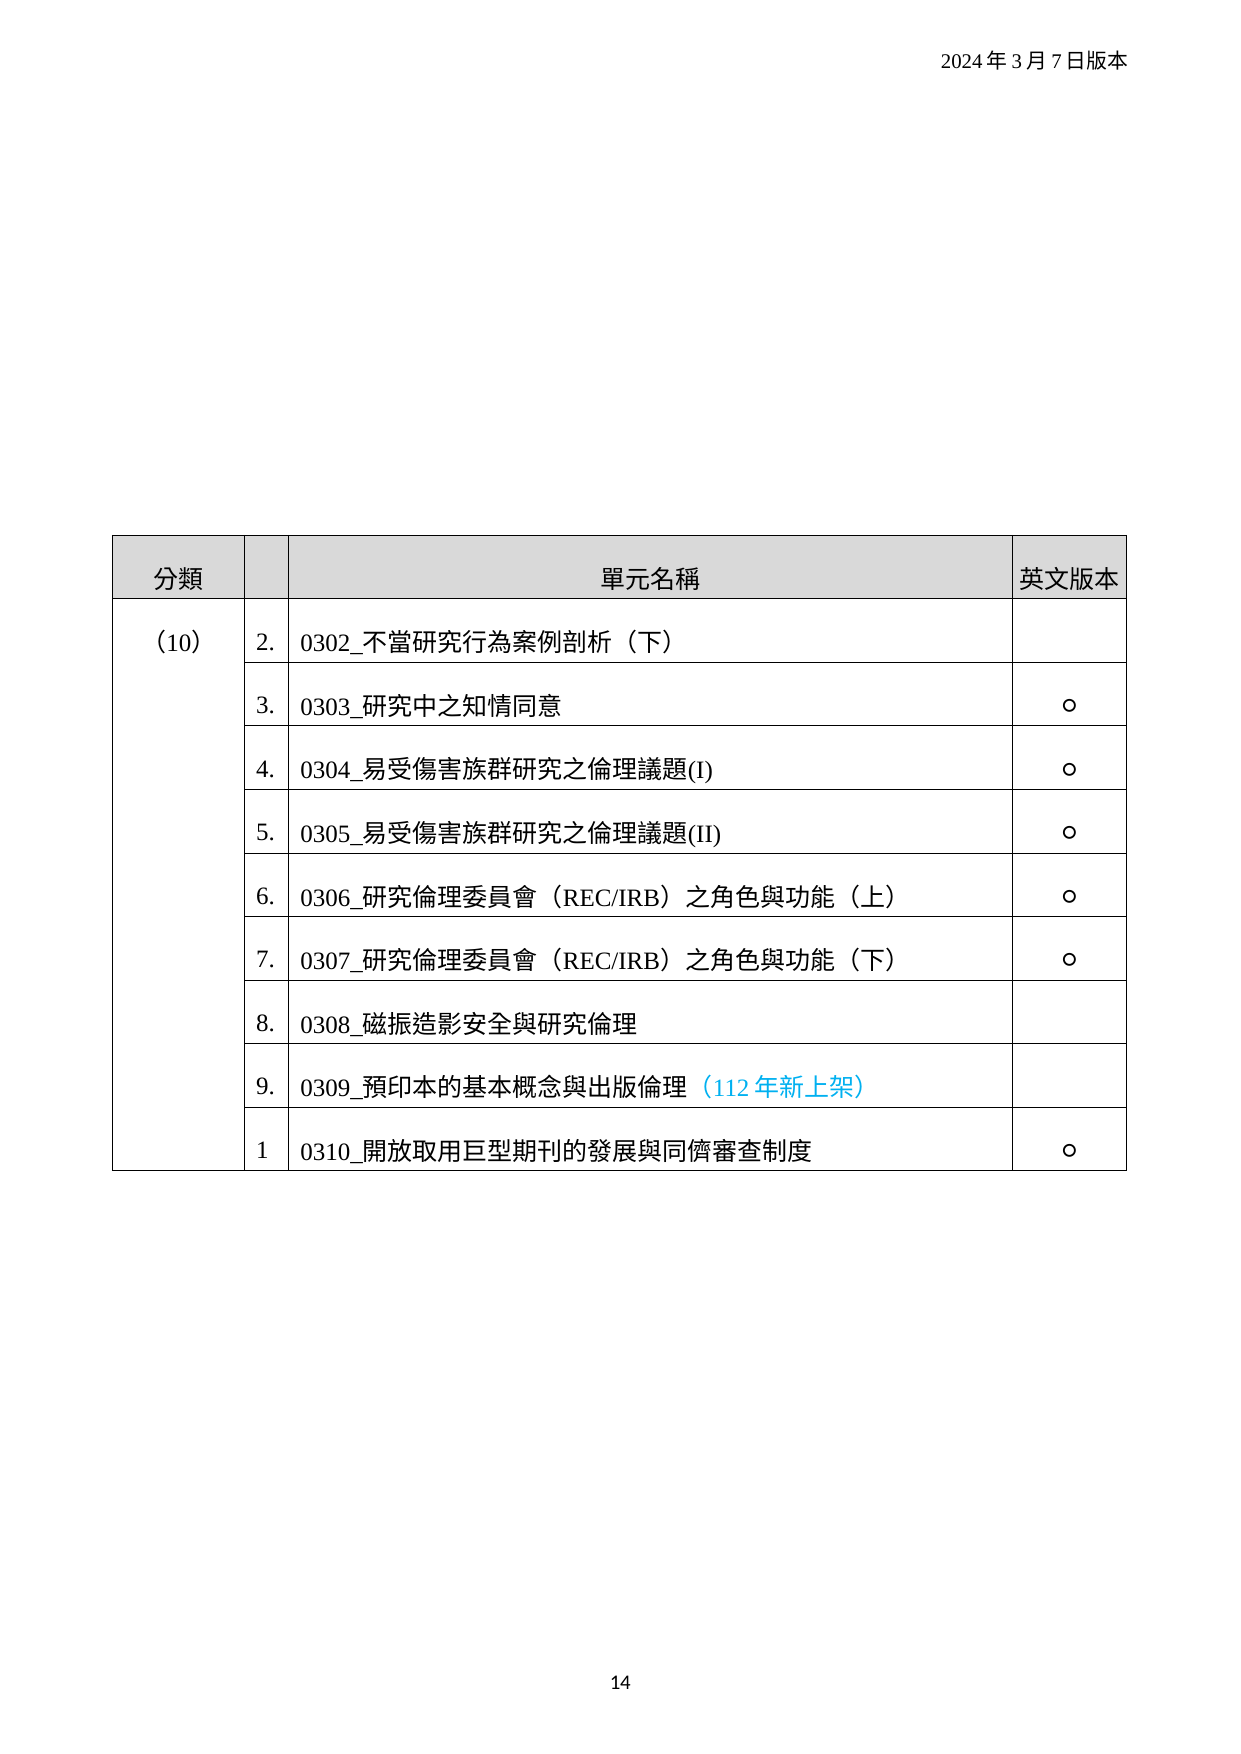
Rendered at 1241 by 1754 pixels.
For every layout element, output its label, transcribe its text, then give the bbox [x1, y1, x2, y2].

table_cell 0305_易受傷害族群研究之倫理議題(II) [289, 790, 1012, 852]
table_cell 0303_研究中之知情同意 [289, 663, 1012, 725]
table_cell 0304_易受傷害族群研究之倫理議題(I) [289, 726, 1012, 789]
table_cell [245, 726, 288, 789]
table_cell [1013, 981, 1126, 1043]
table_cell 0307_研究倫理委員會（REC/IRB）之角色與功能（下） [289, 917, 1012, 979]
table_cell ○ [1013, 1108, 1126, 1170]
table_header 分類 [113, 536, 244, 598]
table_cell ○ [1013, 854, 1126, 916]
table_cell ○ [1013, 663, 1126, 725]
table_cell 0310_開放取用巨型期刊的發展與同儕審查制度 [289, 1108, 1012, 1170]
table_cell [1013, 599, 1126, 662]
table_cell 0309_預印本的基本概念與出版倫理（112年新上架） [289, 1044, 1012, 1107]
table_cell ○ [1013, 790, 1126, 852]
table_cell 0302_不當研究行為案例剖析（下） [289, 599, 1012, 662]
table_cell [245, 981, 288, 1043]
table_cell [245, 1044, 288, 1107]
table_cell 0306_研究倫理委員會（REC/IRB）之角色與功能（上） [289, 854, 1012, 916]
table_cell [245, 599, 288, 662]
table_cell [245, 854, 288, 916]
table_cell 0308_磁振造影安全與研究倫理 [289, 981, 1012, 1043]
table_cell [245, 790, 288, 852]
table_header 英文版本 [1013, 536, 1126, 598]
table_cell [245, 917, 288, 979]
table_header [245, 536, 288, 598]
table_cell ○ [1013, 917, 1126, 979]
table_cell [245, 1108, 288, 1170]
table_cell （10） [113, 599, 244, 1170]
table_header 單元名稱 [289, 536, 1012, 598]
table_cell [1013, 1044, 1126, 1107]
table_cell [245, 663, 288, 725]
table_cell ○ [1013, 726, 1126, 789]
